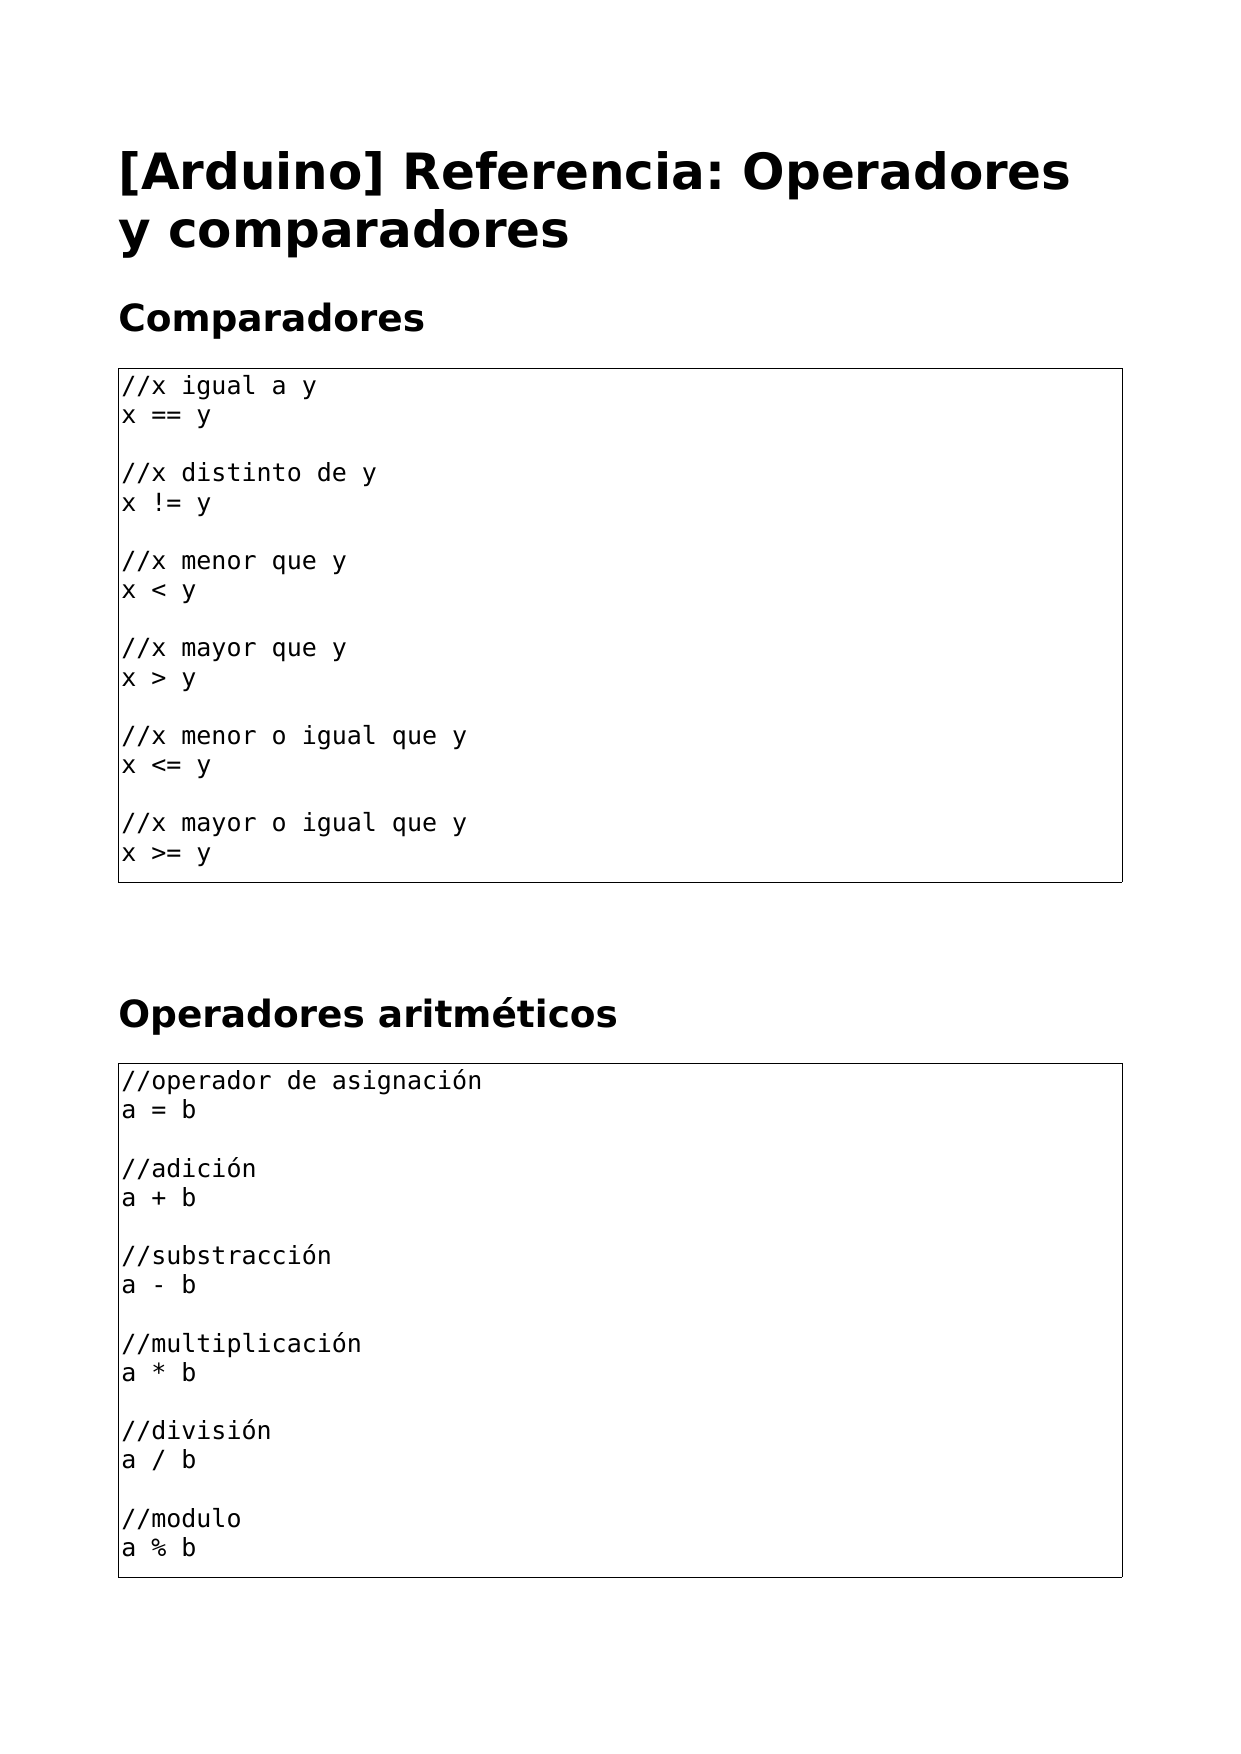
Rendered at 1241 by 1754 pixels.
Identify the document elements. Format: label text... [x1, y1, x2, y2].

subtitle Comparadores [118, 297, 1122, 341]
table_header //x igual a y x == y //x distinto de y x != y //x menor que y x < y //x mayor que y x > y //x menor o igual que y x <= y //x mayor o igual que y x >= y [119, 369, 1122, 882]
subtitle [Arduino] Referencia: Operadores y comparadores [118, 143, 1122, 259]
subtitle Operadores aritméticos [118, 992, 1122, 1036]
table_header //operador de asignación a = b //adición a + b //substracción a - b //multiplicación a * b //división a / b //modulo a % b [119, 1064, 1122, 1577]
